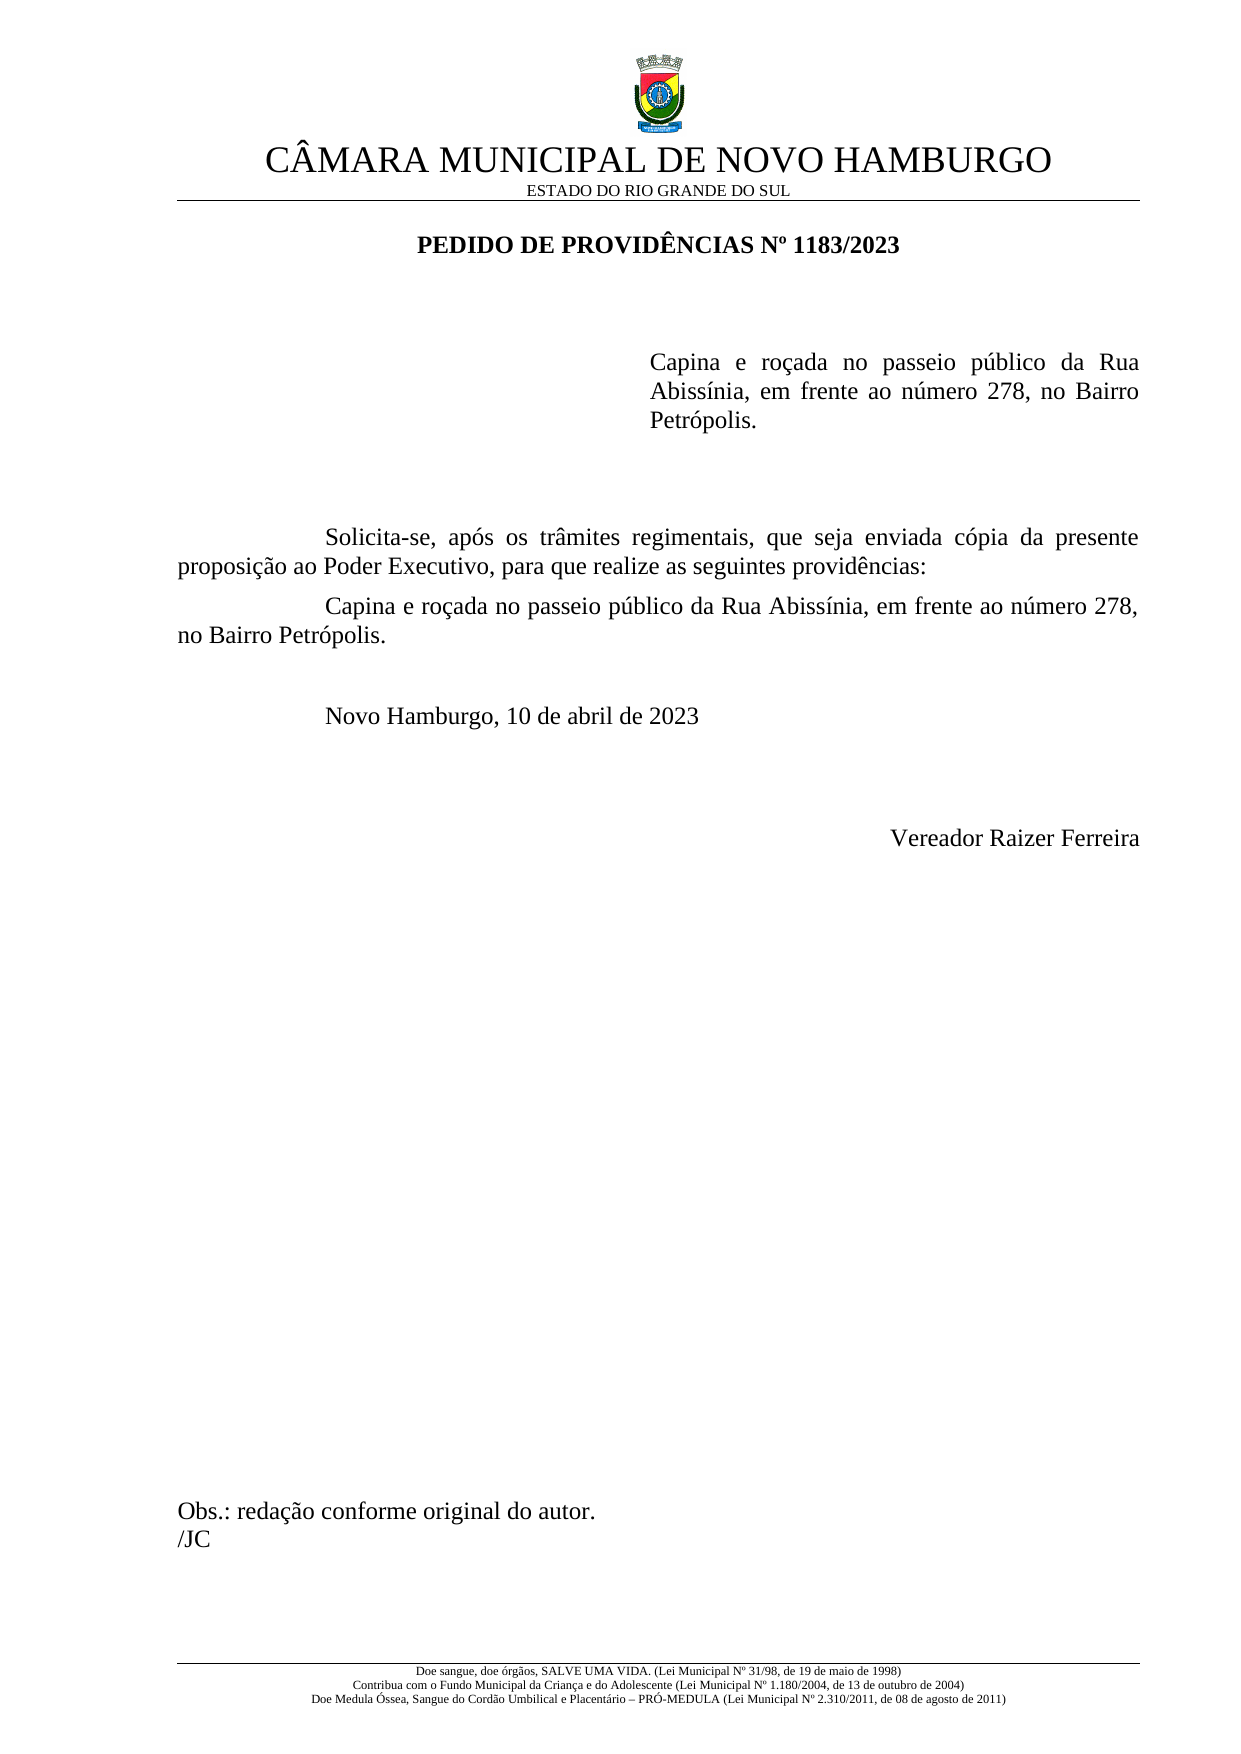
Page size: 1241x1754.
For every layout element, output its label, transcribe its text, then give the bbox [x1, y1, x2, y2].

text PEDIDO DE PROVIDÊNCIAS Nº 1183/2023 [177, 230, 1140, 259]
text Capina e roçada no passeio público da Rua Abissínia, em frente ao número 278, no Bairro Petrópolis. [649, 347, 1140, 434]
text Solicita-se, após os trâmites regimentais, que seja enviada cópia da presente proposição ao Poder Executivo, para que realize as seguintes providências: [177, 522, 1140, 580]
text Capina e roçada no passeio público da Rua Abissínia, em frente ao número 278, no Bairro Petrópolis. [177, 591, 1140, 649]
picture [630, 48, 687, 137]
text Obs.: redação conforme original do autor. [177, 1496, 1140, 1524]
text Vereador Raizer Ferreira [177, 823, 1140, 852]
text Novo Hamburgo, 10 de abril de 2023 [177, 701, 1140, 730]
text /JC [177, 1524, 1140, 1553]
